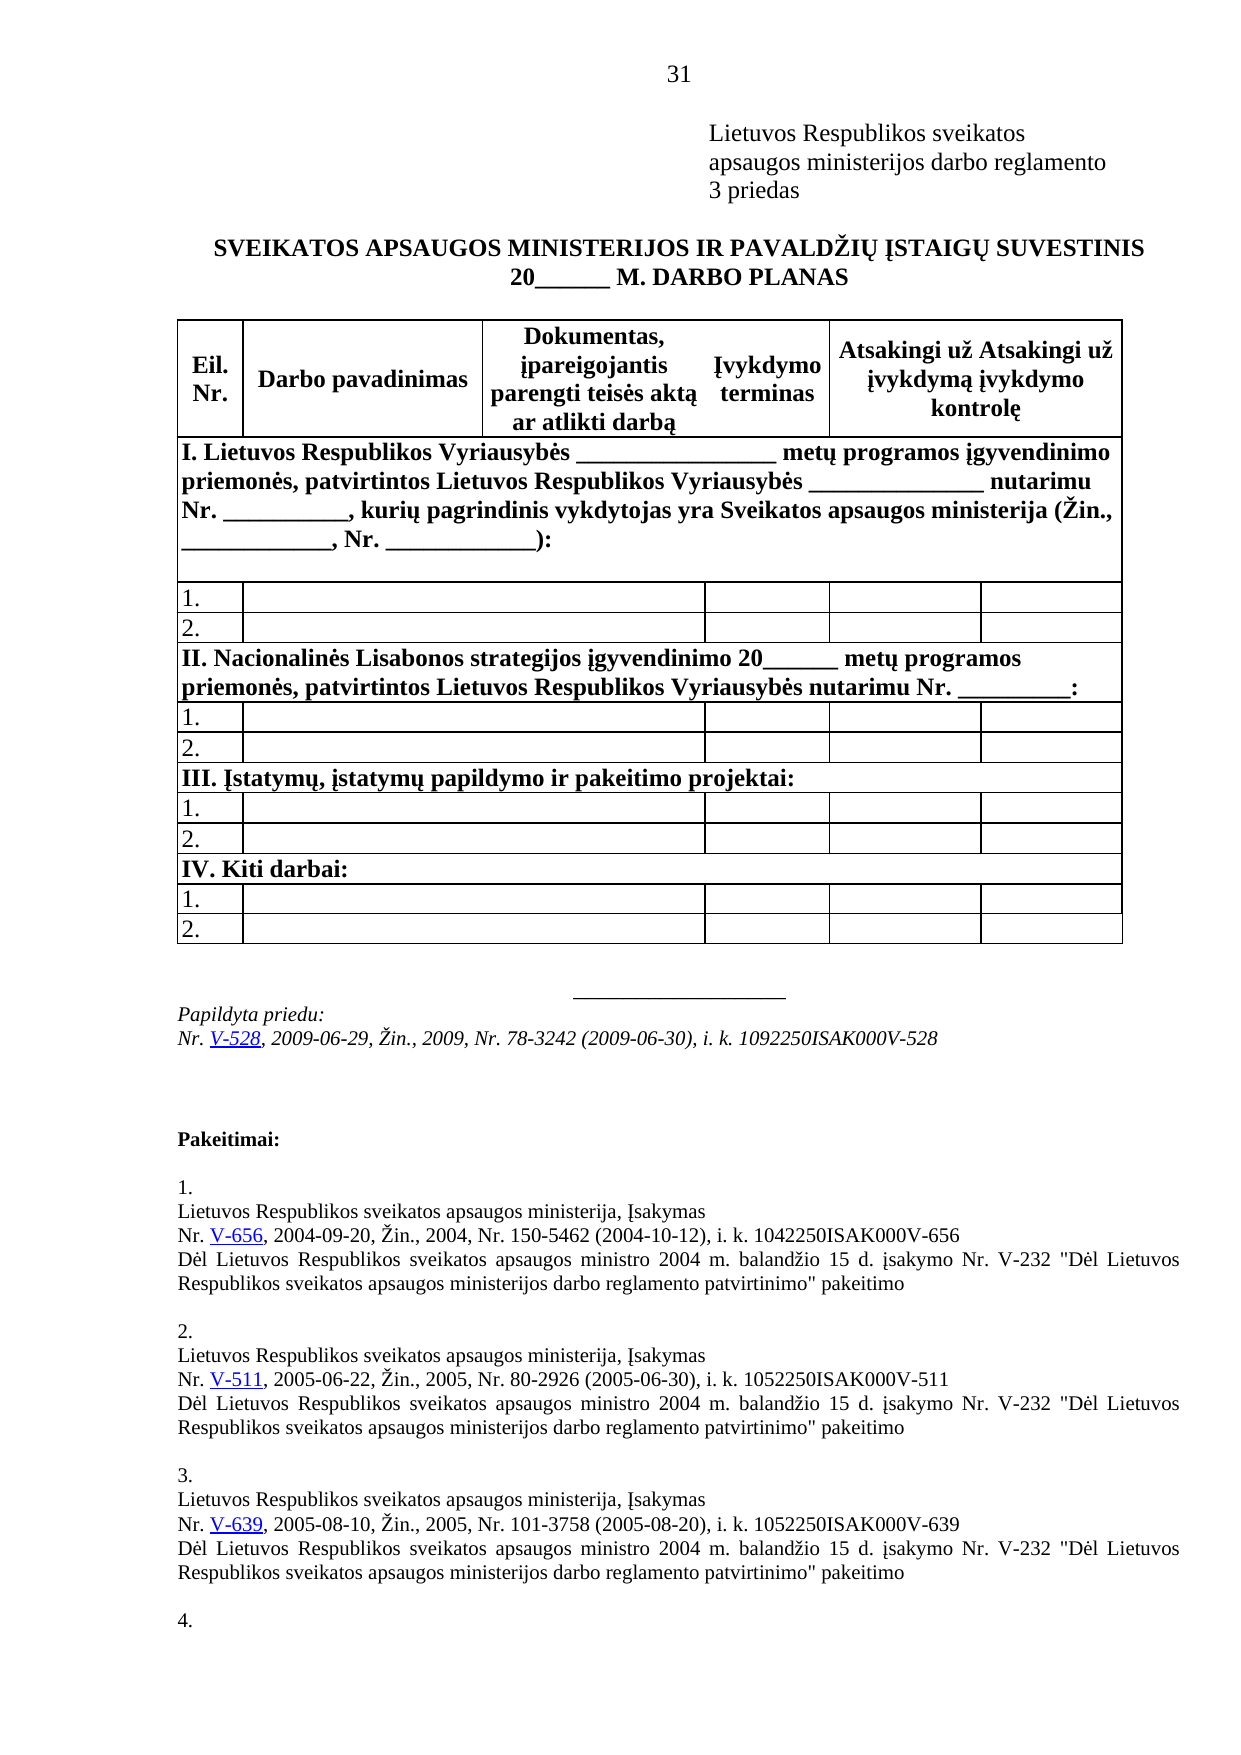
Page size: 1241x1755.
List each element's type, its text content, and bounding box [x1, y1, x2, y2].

table_cell [706, 885, 829, 913]
table_cell [706, 824, 829, 852]
text SVEIKATOS APSAUGOS MINISTERIJOS IR PAVALDŽIŲ ĮSTAIGŲ SUVESTINIS 20______ M. DARBO PLANAS [177, 233, 1181, 291]
text 3 priedas [177, 176, 1181, 204]
text Nr. V-528, 2009-06-29, Žin., 2009, Nr. 78-3242 (2009-06-30), i. k. 1092250ISAK000V-528 [177, 1026, 1181, 1049]
table_cell [483, 885, 704, 913]
table_header Dokumentas, įpareigojantis parengti teisės aktą ar atlikti darbą [483, 321, 705, 436]
text Lietuvos Respublikos sveikatos apsaugos ministerija, Įsakymas [177, 1487, 1181, 1511]
table_cell [982, 613, 1121, 642]
table_cell 2. [178, 824, 242, 852]
table_cell 2. [178, 613, 242, 642]
table_cell [244, 613, 483, 642]
table_header Įvykdymo terminas [705, 321, 829, 436]
table_header Atsakingi už Atsakingi už įvykdymą įvykdymo kontrolę [830, 321, 1121, 436]
table_cell [483, 793, 704, 822]
text Nr. V-511, 2005-06-22, Žin., 2005, Nr. 80-2926 (2005-06-30), i. k. 1052250ISAK000V-511 [177, 1367, 1181, 1391]
table_cell 1. [178, 703, 242, 731]
table_cell [483, 914, 704, 943]
table_cell 2. [178, 914, 242, 943]
table_cell [244, 583, 483, 612]
text Dėl Lietuvos Respublikos sveikatos apsaugos ministro 2004 m. balandžio 15 d. įsakymo Nr. V-232 "Dėl Lietuvos Respublikos sveikatos apsaugos ministerijos darbo reglamento patvirtinimo" pakeitimo [177, 1536, 1181, 1584]
text Nr. V-656, 2004-09-20, Žin., 2004, Nr. 150-5462 (2004-10-12), i. k. 1042250ISAK000V-656 [177, 1223, 1181, 1247]
text _________________ [177, 973, 1181, 1001]
text 4. [177, 1608, 1181, 1632]
table_cell [483, 733, 704, 762]
table_cell [830, 793, 980, 822]
text Lietuvos Respublikos sveikatos apsaugos ministerija, Įsakymas [177, 1199, 1181, 1223]
table_header Eil. Nr. [178, 321, 242, 436]
table_cell [244, 824, 483, 852]
table_cell [244, 914, 483, 943]
table_cell [982, 914, 1122, 943]
table_cell [244, 733, 483, 762]
table_header Darbo pavadinimas [244, 321, 482, 436]
text 3. [177, 1463, 1181, 1487]
table_cell [982, 733, 1121, 762]
table_cell [982, 793, 1121, 822]
table_cell [244, 885, 483, 913]
table_cell [483, 613, 704, 642]
text Nr. V-639, 2005-08-10, Žin., 2005, Nr. 101-3758 (2005-08-20), i. k. 1052250ISAK000V-639 [177, 1511, 1181, 1536]
text Dėl Lietuvos Respublikos sveikatos apsaugos ministro 2004 m. balandžio 15 d. įsakymo Nr. V-232 "Dėl Lietuvos Respublikos sveikatos apsaugos ministerijos darbo reglamento patvirtinimo" pakeitimo [177, 1247, 1181, 1295]
table_cell [830, 914, 980, 943]
text apsaugos ministerijos darbo reglamento [177, 147, 1181, 176]
text Lietuvos Respublikos sveikatos apsaugos ministerija, Įsakymas [177, 1343, 1181, 1367]
table_cell [483, 703, 704, 731]
table_cell [706, 703, 829, 731]
table_cell [830, 885, 980, 913]
table_cell [830, 733, 980, 762]
table_cell I. Lietuvos Respublikos Vyriausybės ________________ metų programos įgyvendinimo priemonės, patvirtintos Lietuvos Respublikos Vyriausybės ______________ nutarimu Nr. __________, kurių pagrindinis vykdytojas yra Sveikatos apsaugos ministerija (Žin., ____________, Nr. ____________): [178, 438, 1121, 581]
table_cell [483, 583, 704, 612]
table_cell [982, 583, 1121, 612]
table_cell [982, 885, 1121, 913]
text Papildyta priedu: [177, 1001, 1181, 1026]
table_cell 1. [178, 583, 242, 612]
text Dėl Lietuvos Respublikos sveikatos apsaugos ministro 2004 m. balandžio 15 d. įsakymo Nr. V-232 "Dėl Lietuvos Respublikos sveikatos apsaugos ministerijos darbo reglamento patvirtinimo" pakeitimo [177, 1391, 1181, 1439]
table_cell [244, 703, 483, 731]
text Lietuvos Respublikos sveikatos [709, 118, 1181, 147]
table_cell [706, 613, 829, 642]
table_cell [706, 583, 829, 612]
table_cell II. Nacionalinės Lisabonos strategijos įgyvendinimo 20______ metų programos priemonės, patvirtintos Lietuvos Respublikos Vyriausybės nutarimu Nr. _________: [178, 643, 1121, 701]
table_cell 1. [178, 793, 242, 822]
table_cell [830, 613, 980, 642]
table_cell [830, 703, 980, 731]
table_cell [706, 914, 829, 943]
text 1. [177, 1174, 1181, 1199]
text 2. [177, 1319, 1181, 1343]
table_cell [982, 703, 1121, 731]
table_cell [483, 824, 704, 852]
table_cell [982, 824, 1121, 852]
table_cell [830, 824, 980, 852]
table_cell 1. [178, 885, 242, 913]
text Pakeitimai: [177, 1126, 1181, 1151]
table_cell IV. Kiti darbai: [178, 854, 1121, 883]
table_cell [830, 583, 980, 612]
table_cell [706, 733, 829, 762]
table_cell 2. [178, 733, 242, 762]
table_cell [244, 793, 483, 822]
table_cell III. Įstatymų, įstatymų papildymo ir pakeitimo projektai: [178, 763, 1121, 792]
table_cell [706, 793, 829, 822]
